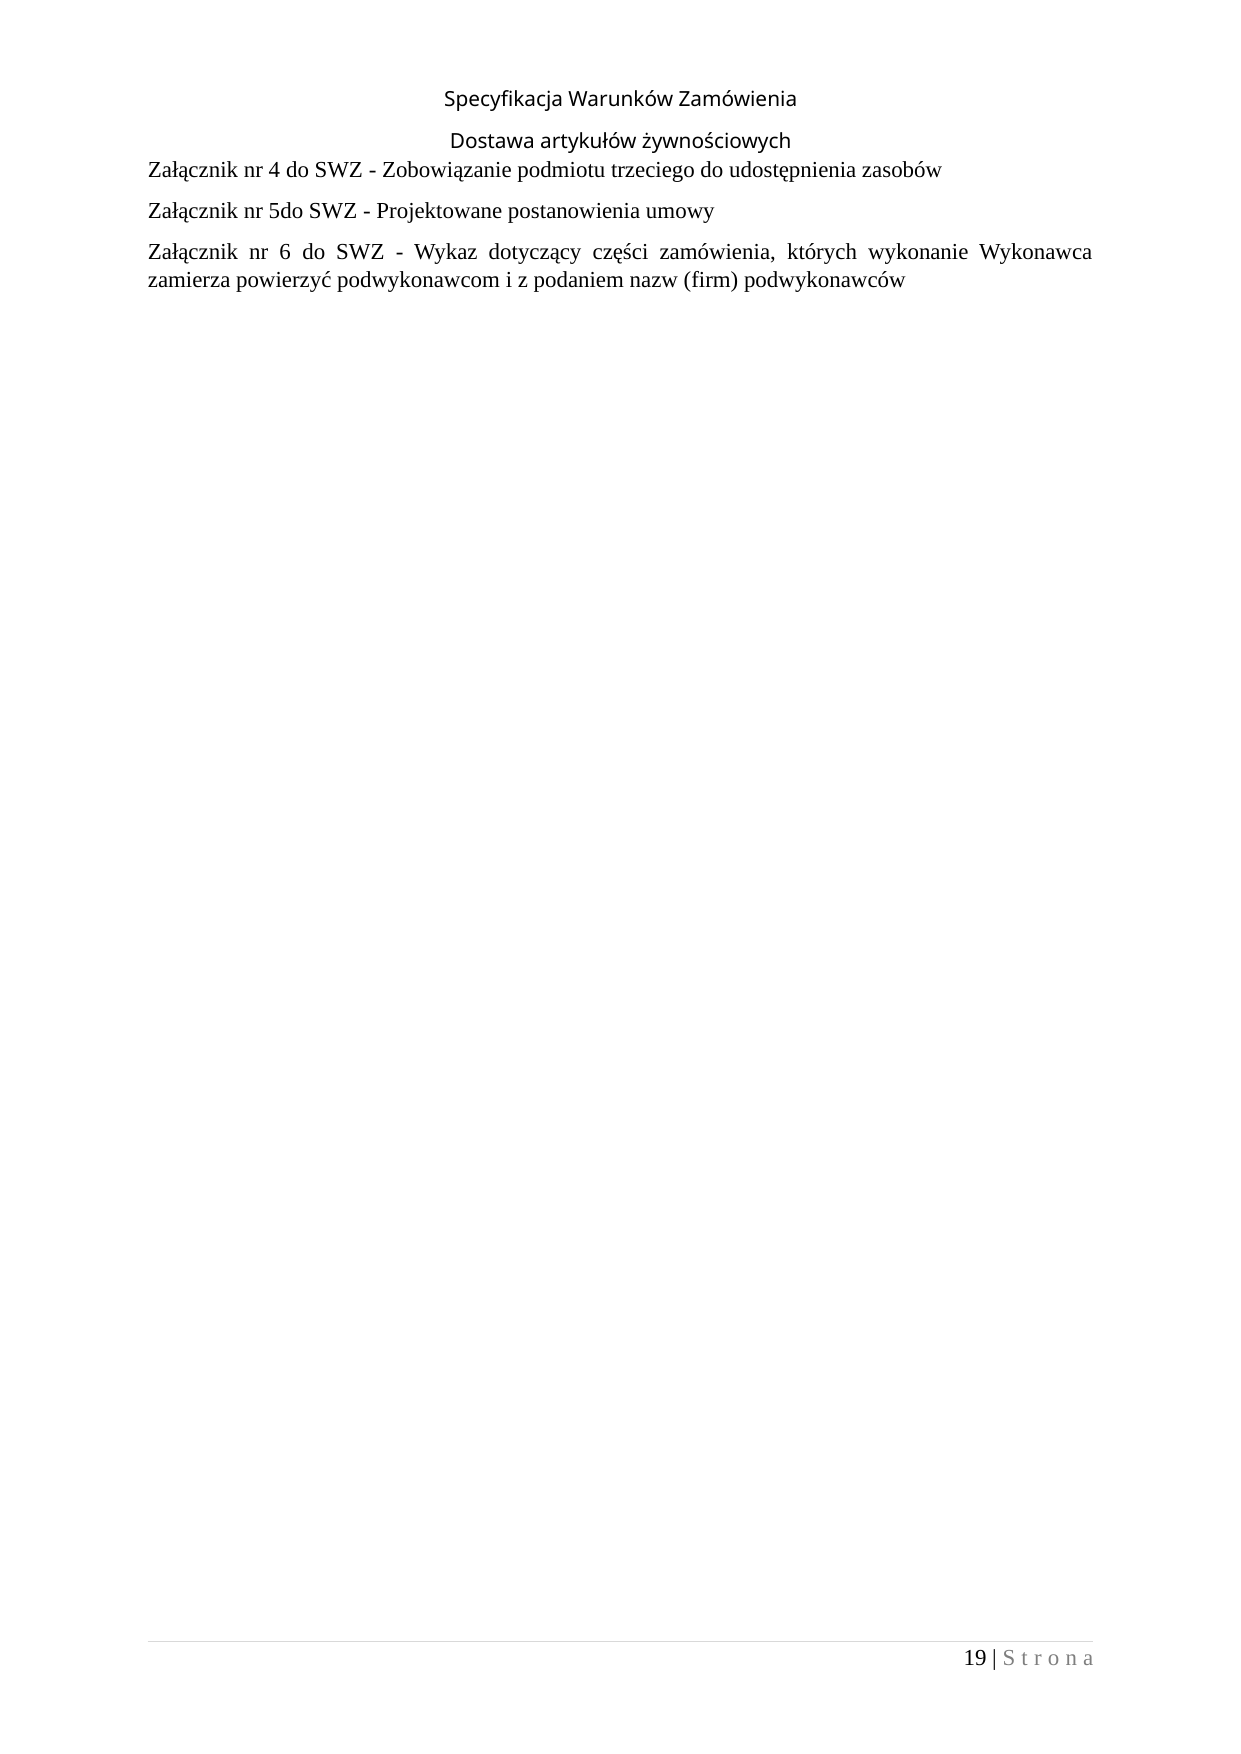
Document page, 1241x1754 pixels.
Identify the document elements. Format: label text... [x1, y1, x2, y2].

text Załącznik nr 5do SWZ - Projektowane postanowienia umowy [148, 197, 1093, 223]
text Załącznik nr 4 do SWZ - Zobowiązanie podmiotu trzeciego do udostępnienia zasobów [148, 156, 1093, 182]
text Załącznik nr 6 do SWZ - Wykaz dotyczący części zamówienia, których wykonanie Wykonawca zamierza powierzyć podwykonawcom i z podaniem nazw (firm) podwykonawców [148, 238, 1093, 293]
